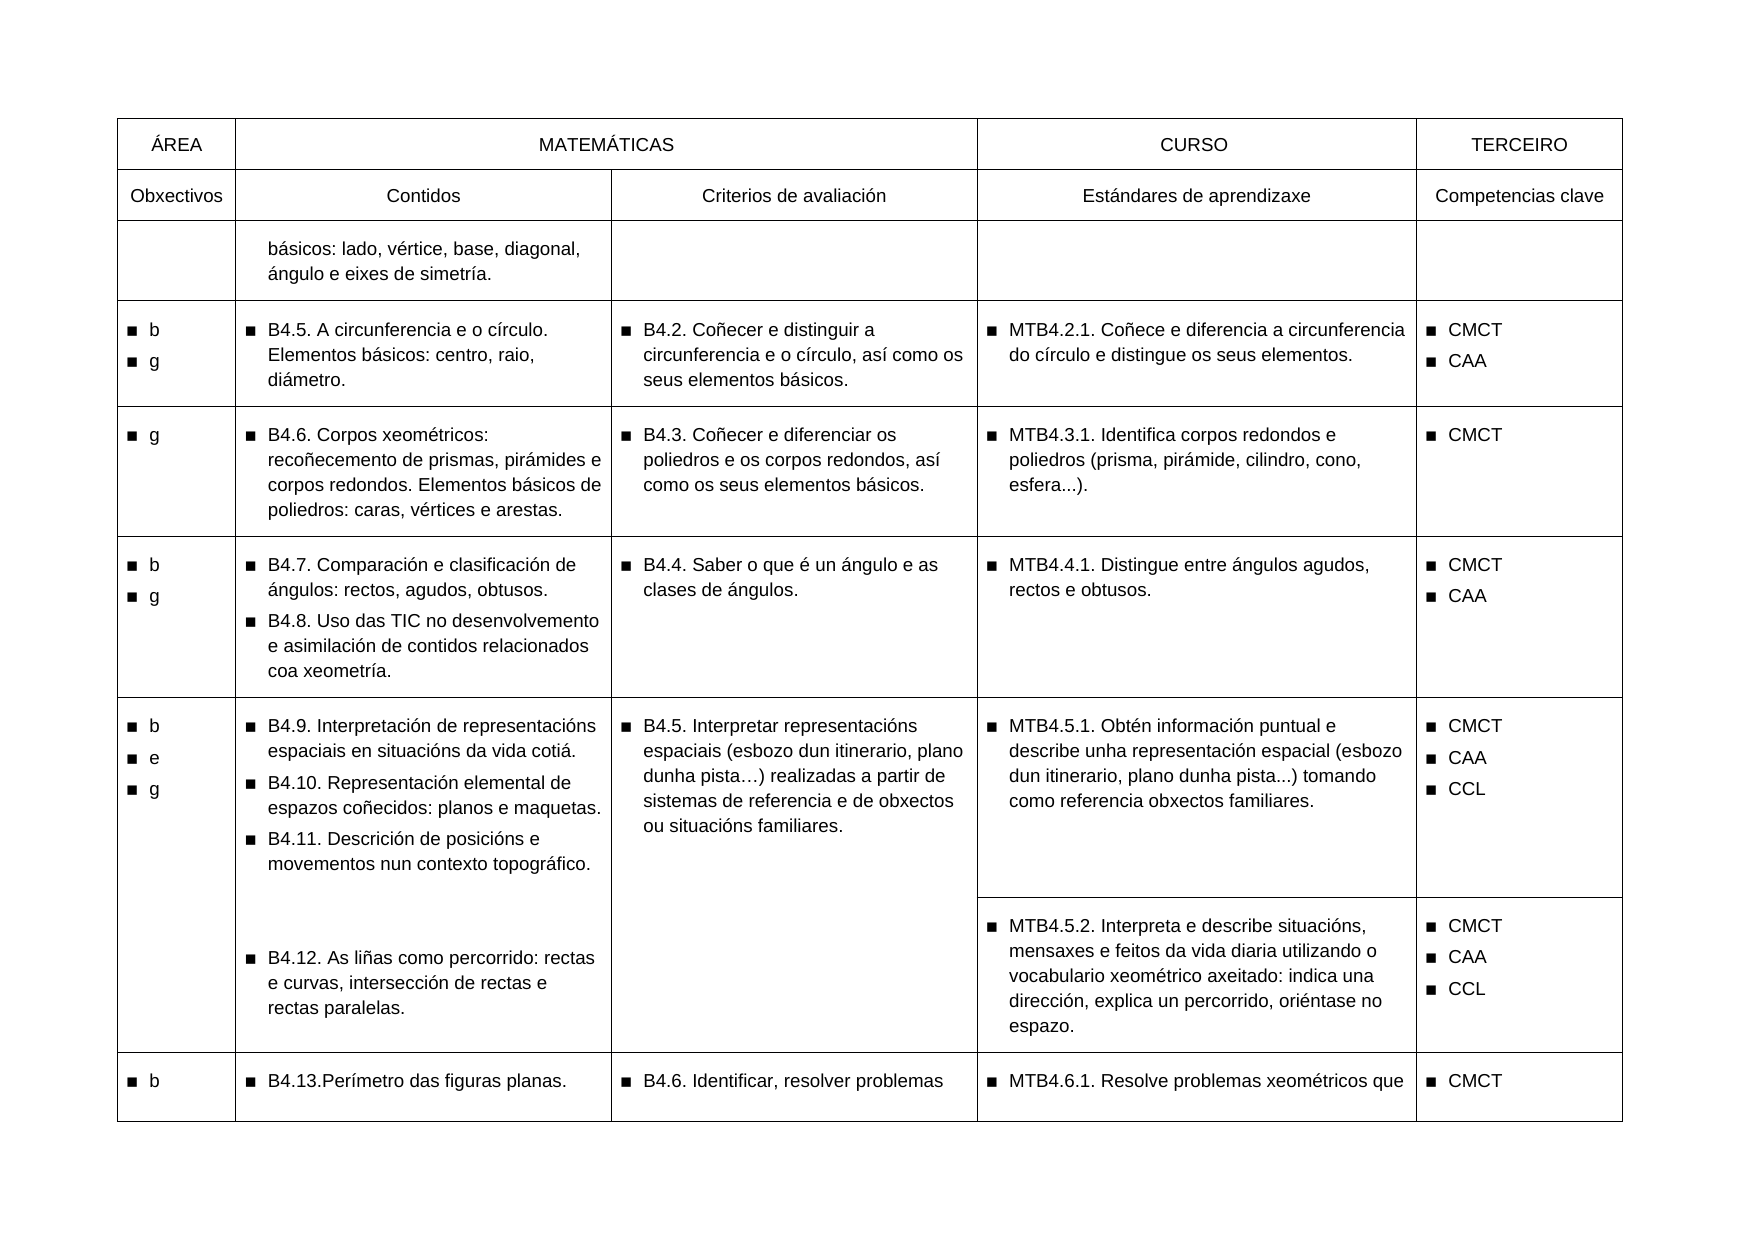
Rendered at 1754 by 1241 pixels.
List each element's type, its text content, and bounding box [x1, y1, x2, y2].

table_cell [1417, 221, 1622, 300]
table_header ÁREA [118, 119, 235, 169]
table_cell B4.6. Corpos xeométricos: recoñecemento de prismas, pirámides e corpos redondos. Elementos básicos de poliedros: caras, vértices e arestas. [236, 407, 611, 536]
table_cell [978, 221, 1416, 300]
table_cell B4.7. Comparación e clasificación de ángulos: rectos, agudos, obtusos. B4.8. Uso das TIC no desenvolvemento e asimilación de contidos relacionados coa xeometría. [236, 537, 611, 697]
table_cell MTB4.4.1. Distingue entre ángulos agudos, rectos e obtusos. [978, 537, 1416, 697]
table_cell Obxectivos [118, 170, 235, 220]
table_header MATEMÁTICAS [236, 119, 977, 169]
table_cell g [118, 407, 235, 536]
table_cell CMCT CAA [1417, 1053, 1622, 1121]
table_cell CMCT CAA [1417, 301, 1622, 406]
table_header TERCEIRO [1417, 119, 1622, 169]
table_cell básicos: lado, vértice, base, diagonal, ángulo e eixes de simetría. [236, 221, 611, 300]
table_cell [118, 221, 235, 300]
table_cell b e g [118, 698, 235, 1052]
table_cell MTB4.5.1. Obtén información puntual e describe unha representación espacial (esbozo dun itinerario, plano dunha pista...) tomando como referencia obxectos familiares. [978, 698, 1416, 897]
table_cell CMCT CAA CCL [1417, 898, 1622, 1052]
table_cell CMCT CAA [1417, 537, 1622, 697]
table_cell B4.5. A circunferencia e o círculo. Elementos básicos: centro, raio, diámetro. [236, 301, 611, 406]
table_header CURSO [978, 119, 1416, 169]
table_cell CMCT [1417, 407, 1622, 536]
table_cell B4.5. Interpretar representacións espaciais (esbozo dun itinerario, plano dunha pista…) realizadas a partir de sistemas de referencia e de obxectos ou situacións familiares. [612, 698, 977, 1052]
table_cell Criterios de avaliación [612, 170, 977, 220]
table_cell [612, 221, 977, 300]
table_cell B4.13.Perímetro das figuras planas. [236, 1053, 611, 1121]
table_cell B4.2. Coñecer e distinguir a circunferencia e o círculo, así como os seus elementos básicos. [612, 301, 977, 406]
table_cell Estándares de aprendizaxe [978, 170, 1416, 220]
table_cell MTB4.6.1. Resolve problemas xeométricos que [978, 1053, 1416, 1121]
table_cell B4.4. Saber o que é un ángulo e as clases de ángulos. [612, 537, 977, 697]
table_cell b g [118, 537, 235, 697]
table_cell CMCT CAA CCL [1417, 698, 1622, 897]
table_cell b g [118, 301, 235, 406]
table_cell MTB4.2.1. Coñece e diferencia a circunferencia do círculo e distingue os seus elementos. [978, 301, 1416, 406]
table_cell Competencias clave [1417, 170, 1622, 220]
table_cell B4.9. Interpretación de representacións espaciais en situacións da vida cotiá. B4.10. Representación elemental de espazos coñecidos: planos e maquetas. B4.11. Descrición de posicións e movementos nun contexto topográfico. B4.12. As liñas como percorrido: rectas e curvas, intersección de rectas e rectas paralelas. [236, 698, 611, 1052]
table_cell B4.3. Coñecer e diferenciar os poliedros e os corpos redondos, así como os seus elementos básicos. [612, 407, 977, 536]
table_cell MTB4.3.1. Identifica corpos redondos e poliedros (prisma, pirámide, cilindro, cono, esfera...). [978, 407, 1416, 536]
table_cell b g [118, 1053, 235, 1121]
table_cell Contidos [236, 170, 611, 220]
table_cell B4.6. Identificar, resolver problemas [612, 1053, 977, 1121]
table_cell MTB4.5.2. Interpreta e describe situacións, mensaxes e feitos da vida diaria utilizando o vocabulario xeométrico axeitado: indica una dirección, explica un percorrido, oriéntase no espazo. [978, 898, 1416, 1052]
